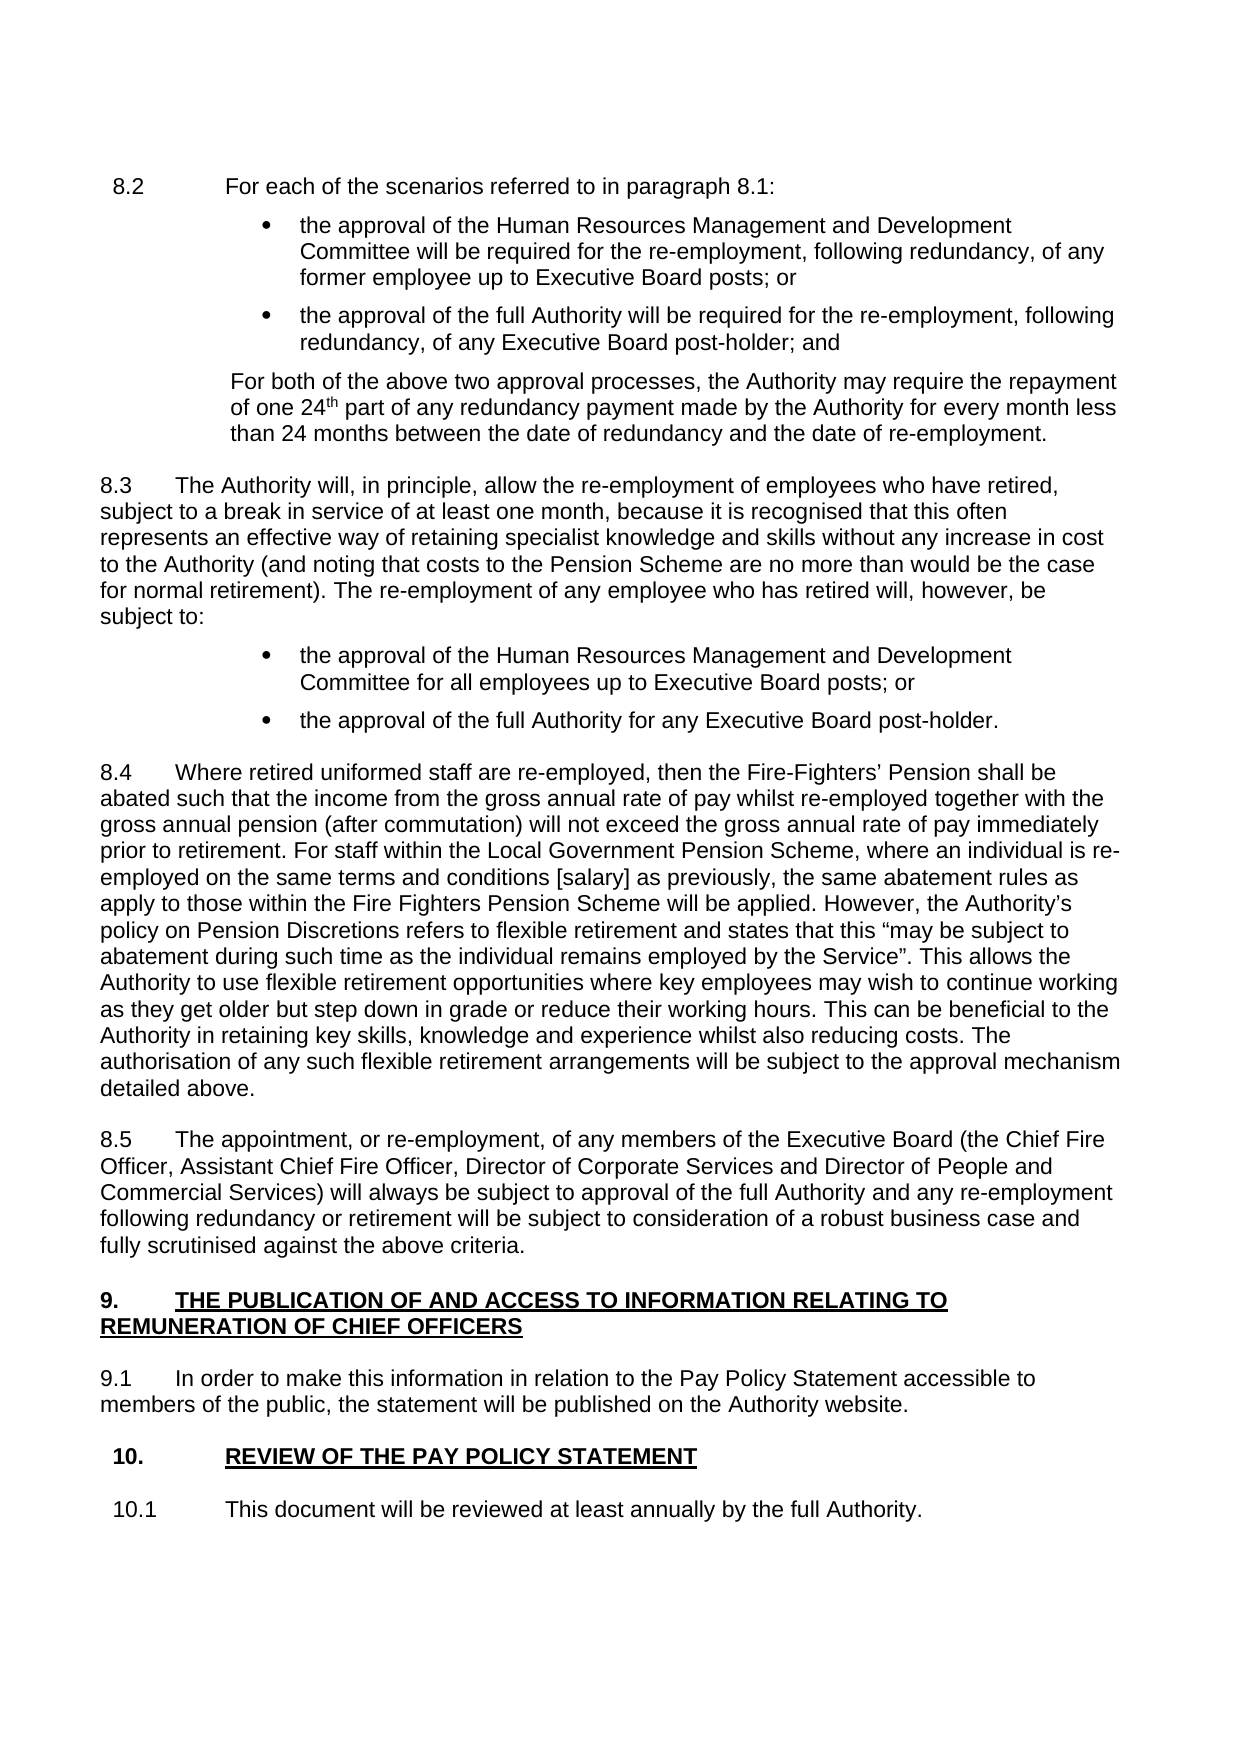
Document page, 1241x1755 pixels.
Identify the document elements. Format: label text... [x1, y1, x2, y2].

subtitle REVIEW OF THE PAY POLICY STATEMENT [112, 1443, 1141, 1470]
list This document will be reviewed at least annually by the full Authority. [112, 1496, 1141, 1523]
list The Authority will, in principle, allow the re-employment of employees who have retired, subject to a break in service of at least one month, because it is recognised that this often represents an effective way of retaining specialist knowledge and skills without any increase in cost to the Authority (and noting that costs to the Pension Scheme are no more than would be the case for normal retirement). The re-employment of any employee who has retired will, however, be subject to: [100, 472, 1121, 630]
subtitle THE PUBLICATION OF AND ACCESS TO INFORMATION RELATING TO REMUNERATION OF CHIEF OFFICERS [100, 1287, 998, 1339]
list the approval of the full Authority will be required for the re-employment, following redundancy, of any Executive Board post-holder; and [262, 303, 1116, 355]
list In order to make this information in relation to the Pay Policy Statement accessible to members of the public, the statement will be published on the Authority website. [100, 1364, 1086, 1417]
list The appointment, or re-employment, of any members of the Executive Board (the Chief Fire Officer, Assistant Chief Fire Officer, Director of Corporate Services and Director of People and Commercial Services) will always be subject to approval of the full Authority and any re-employment following redundancy or retirement will be subject to consideration of a robust business case and fully scrutinised against the above criteria. [100, 1126, 1113, 1258]
list Where retired uniformed staff are re-employed, then the Fire-Fighters’ Pension shall be abated such that the income from the gross annual rate of pay whilst re-employed together with the gross annual pension (after commutation) will not exceed the gross annual rate of pay immediately prior to retirement. For staff within the Local Government Pension Scheme, where an individual is re-employed on the same terms and conditions [salary] as previously, the same abatement rules as apply to those within the Fire Fighters Pension Scheme will be applied. However, the Authority’s policy on Pension Discretions refers to flexible retirement and states that this “may be subject to abatement during such time as the individual remains employed by the Service”. This allows the Authority to use flexible retirement opportunities where key employees may wish to continue working as they get older but step down in grade or reduce their working hours. This can be beneficial to the Authority in retaining key skills, knowledge and experience whilst also reducing costs. The authorisation of any such flexible retirement arrangements will be subject to the approval mechanism detailed above. [100, 758, 1123, 1101]
text For both of the above two approval processes, the Authority may require the repayment of one 24th part of any redundancy payment made by the Authority for every month less than 24 months between the date of redundancy and the date of re-employment. [230, 368, 1118, 447]
list the approval of the Human Resources Management and Development Committee for all employees up to Executive Board posts; or [262, 642, 1012, 695]
list the approval of the Human Resources Management and Development Committee will be required for the re-employment, following redundancy, of any former employee up to Executive Board posts; or [262, 212, 1106, 291]
list the approval of the full Authority for any Executive Board post-holder. [262, 707, 1141, 733]
list For each of the scenarios referred to in paragraph 8.1: [112, 173, 1141, 199]
